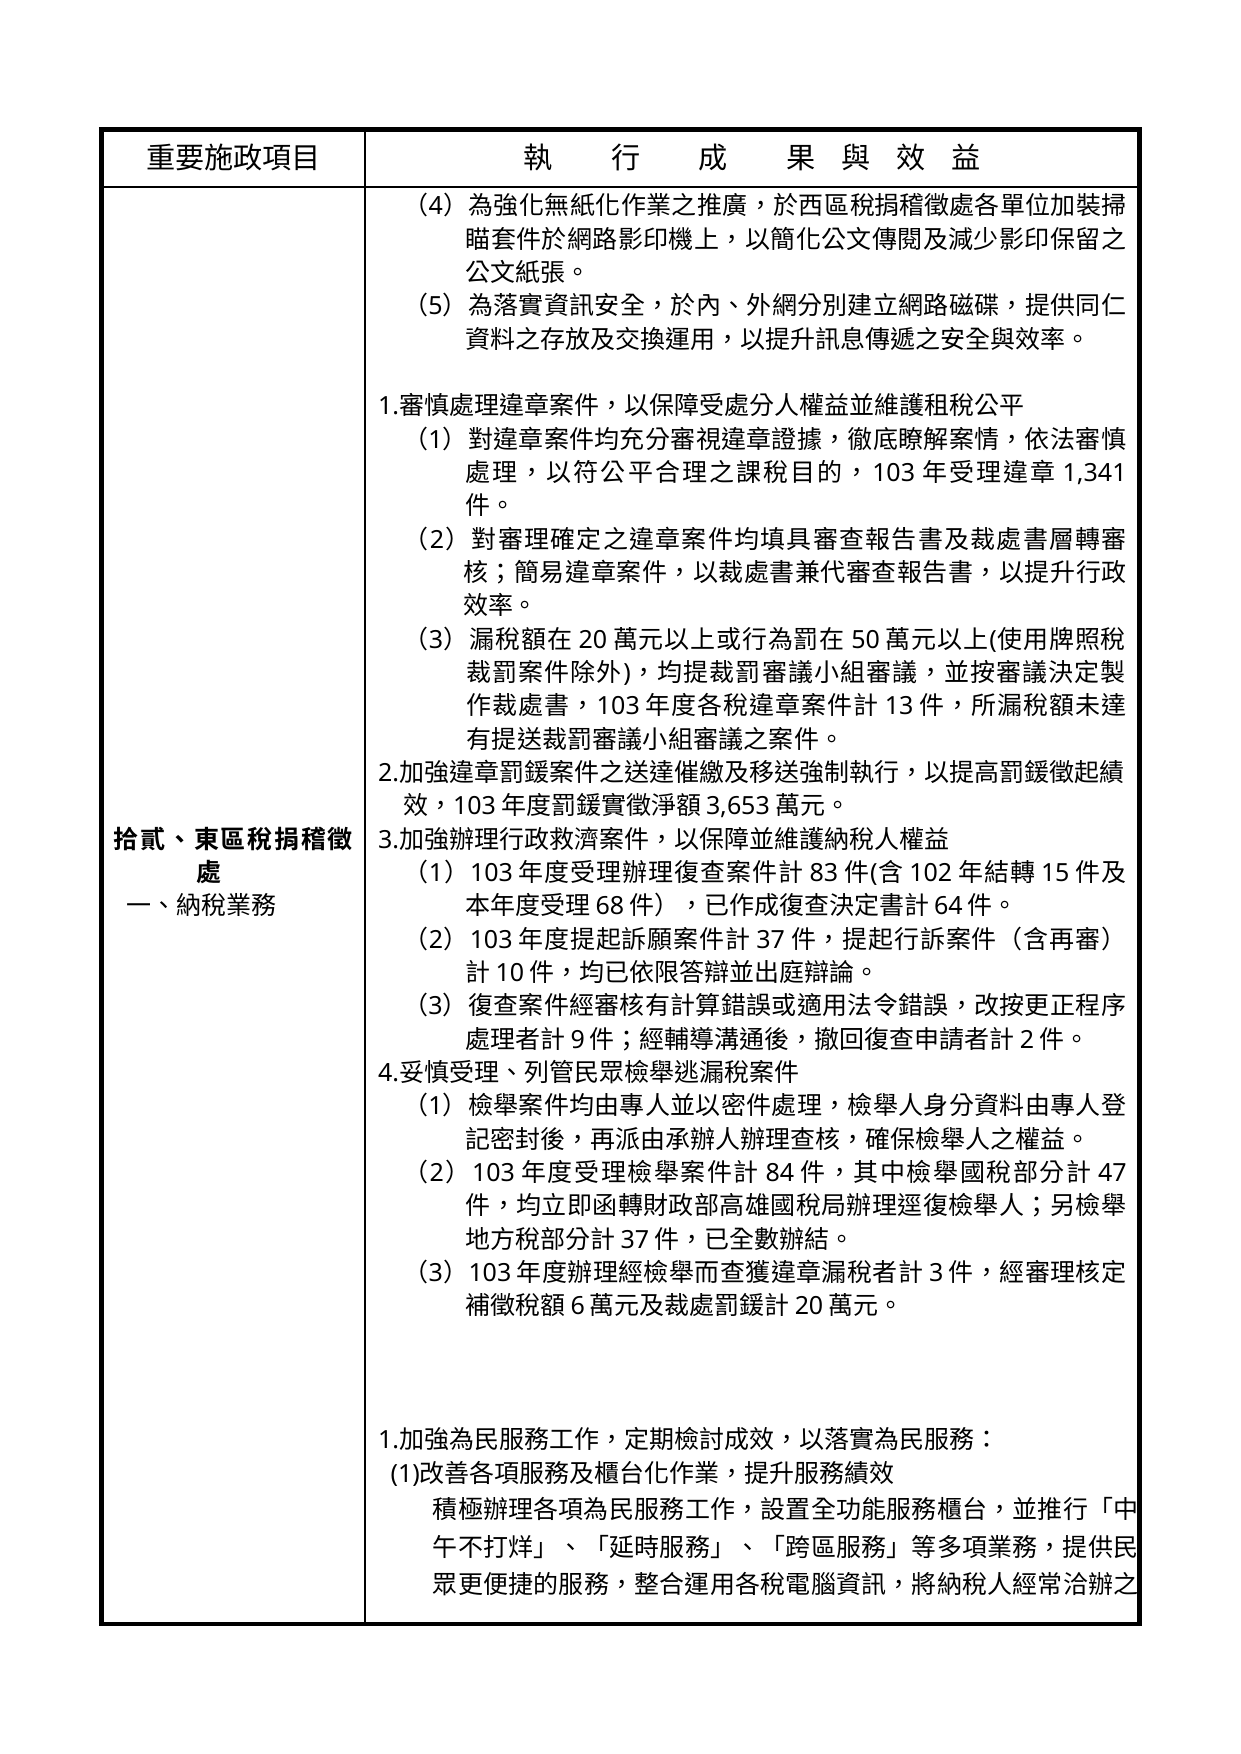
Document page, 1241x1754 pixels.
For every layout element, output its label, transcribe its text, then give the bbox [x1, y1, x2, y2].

table_cell （4）為強化無紙化作業之推廣，於西區稅捐稽徵處各單位加裝掃瞄套件於網路影印機上，以簡化公文傳閱及減少影印保留之公文紙張。 （5）為落實資訊安全，於內、外網分別建立網路磁碟，提供同仁資料之存放及交換運用，以提升訊息傳遞之安全與效率。 1.審慎處理違章案件，以保障受處分人權益並維護租稅公平 （1）對違章案件均充分審視違章證據，徹底瞭解案情，依法審慎處理，以符公平合理之課稅目的，103年受理違章1,341件。 （2）對審理確定之違章案件均填具審查報告書及裁處書層轉審核；簡易違章案件，以裁處書兼代審查報告書，以提升行政效率。 （3）漏稅額在20萬元以上或行為罰在50萬元以上(使用牌照稅裁罰案件除外)，均提裁罰審議小組審議，並按審議決定製作裁處書，103年度各稅違章案件計13件，所漏稅額未達有提送裁罰審議小組審議之案件。 2.加強違章罰鍰案件之送達催繳及移送強制執行，以提高罰鍰徵起績效，103年度罰鍰實徵淨額3,653萬元。 3.加強辦理行政救濟案件，以保障並維護納稅人權益 （1）103年度受理辦理復查案件計83件(含102年結轉15件及本年度受理68件），已作成復查決定書計64件。 （2）103年度提起訴願案件計37件，提起行訴案件（含再審）計10件，均已依限答辯並出庭辯論。 （3）復查案件經審核有計算錯誤或適用法令錯誤，改按更正程序處理者計9件；經輔導溝通後，撤回復查申請者計2件。 4.妥慎受理、列管民眾檢舉逃漏稅案件 （1）檢舉案件均由專人並以密件處理，檢舉人身分資料由專人登記密封後，再派由承辦人辦理查核，確保檢舉人之權益。 （2）103年度受理檢舉案件計84件，其中檢舉國稅部分計47件，均立即函轉財政部高雄國稅局辦理逕復檢舉人；另檢舉地方稅部分計37件，已全數辦結。 （3）103年度辦理經檢舉而查獲違章漏稅者計3件，經審理核定補徵稅額6萬元及裁處罰鍰計20萬元。 1.加強為民服務工作，定期檢討成效，以落實為民服務： (1)改善各項服務及櫃台化作業，提升服務績效 積極辦理各項為民服務工作，設置全功能服務櫃台，並推行「中午不打烊」、「延時服務」、「跨區服務」等多項業務，提供民眾更便捷的服務，整合運用各稅電腦資訊，將納稅人經常洽辦之 [366, 188, 1137, 1621]
table_header 重要施政項目 [104, 132, 364, 186]
table_header 執 行 成 果 與 效 益 [366, 132, 1137, 186]
table_cell 壹、財務行政 一、財務管理 （一）切實掌握財源並予妥善運用，使各項市政建設能順利發展。 （二）加強財務行政管理，嚴格控制支出，促使各項經費經濟有效使用。 二、歲入管理 （一）加強稅外收入之管理，充裕庫收。 （二）嚴密管理各項收入憑證，防止意外或不法情事發生。 三、債務管理 辦理公債籌劃發行與還本付息業務。 貳、稅務金融管理 一、一般金融管理 （一）高雄銀行公股股權管理 （二）動產質借所管理 二、基層金融管理 （一）信用合作社社務管理 （二）信用合作社業務管理 （三）信用合作社財務管理 （四）農、漁會信用部業務管理 三、稅務行政管理 （一）重行評定本市房屋標準價格 （二）修訂本市房屋稅徵收自治條例，以期符合量能課稅及租稅公平 （三）加強稽徵業務 （四）欠稅管理 參、菸酒管理 一、菸酒稽查業務 二、菸酒宣導業務 二、菸酒案件處理業務 肆、公用財產管理 一、賡續清理非都市計畫市有地，維護市有財產權益 二、賡續推動「高雄市市有財產管理資訊系統」之運用 三、不動產與動產管理 四、辦理市有閒置老舊眷舍土地處理 伍、非公用財產管理 一、讓售市有土地 二、出租市有房地 三、無權占用市有非公用財產收取使用補償金。 陸、非公用財產開發 一、市有非公用房地標售作業 二、市有非公用房地標租作業 三、市有非公用房地設定地上權作業 四、閒置空地出借設置停車場及辦理綠美化作業 柒、集中支付及市庫現金管理 一、支付作業管理 二、支付系統及市庫現金管理 捌、市債管理 玖、債務付息 一、支付債務利息 二、支付賒借收入利息 三、支付市庫調借款項利息 拾、債務還本 拾壹、稅捐稽徵與管理西區稅捐稽徵處 ㄧ、稅捐稽徵業務 （一）納稅業務 （二）財產稅稽徵及工程受益費稽徵業務 （三）機會稅稽徵業務 二、稅務管理 （一）稅務管理各項作業 （二）電子作業 （三）違章審理、行政救濟及檢舉案件受理管制 拾貳、東區稅捐稽徵處 一、納稅業務 二、財產稅稽徵及工程受益費稽徵業務 三、消費稅稽徵業務 四、稅務管理 （一）稅務管理 （二）電子作業 （三）違章審理、行政救濟及檢舉案件受理管制 [104, 188, 364, 1621]
